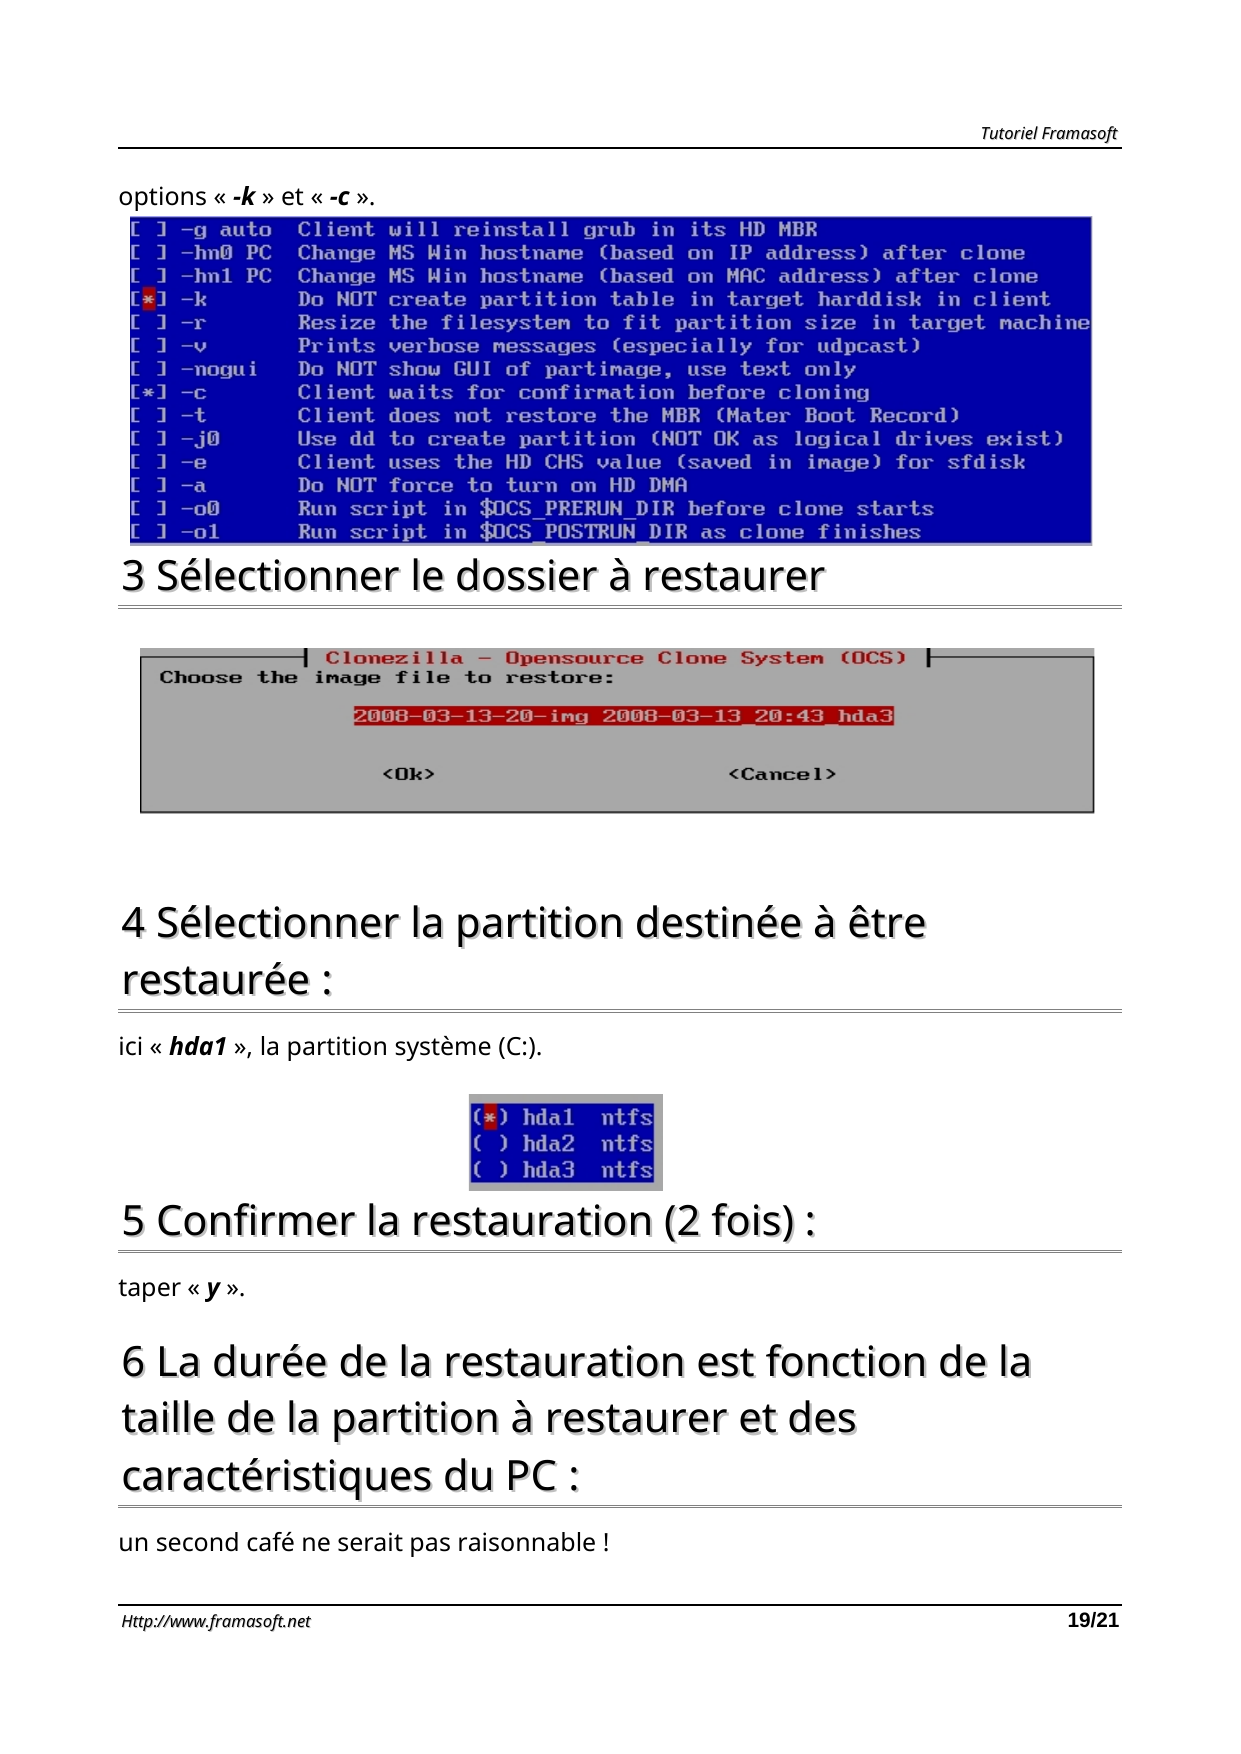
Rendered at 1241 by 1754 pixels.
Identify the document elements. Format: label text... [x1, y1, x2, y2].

text taper « y ». [118, 1269, 1122, 1303]
subtitle 5 Confirmer la restauration (2 fois) : [118, 1088, 1122, 1250]
subtitle 6 La durée de la restauration est fonction de la taille de la partition à restaurer et des caractéristiques du PC : [118, 1328, 1122, 1505]
text ici « hda1 », la partition système (C:). [118, 1029, 1122, 1063]
text un second café ne serait pas raisonnable ! [118, 1524, 1122, 1558]
text options « -k » et « -c ». [118, 178, 1122, 212]
picture [468, 1094, 663, 1191]
picture [130, 216, 1093, 546]
picture [140, 648, 1095, 814]
subtitle 3 Sélectionner le dossier à restaurer [118, 237, 1122, 605]
subtitle 4 Sélectionner la partition destinée à être restaurée : [118, 890, 1122, 1009]
